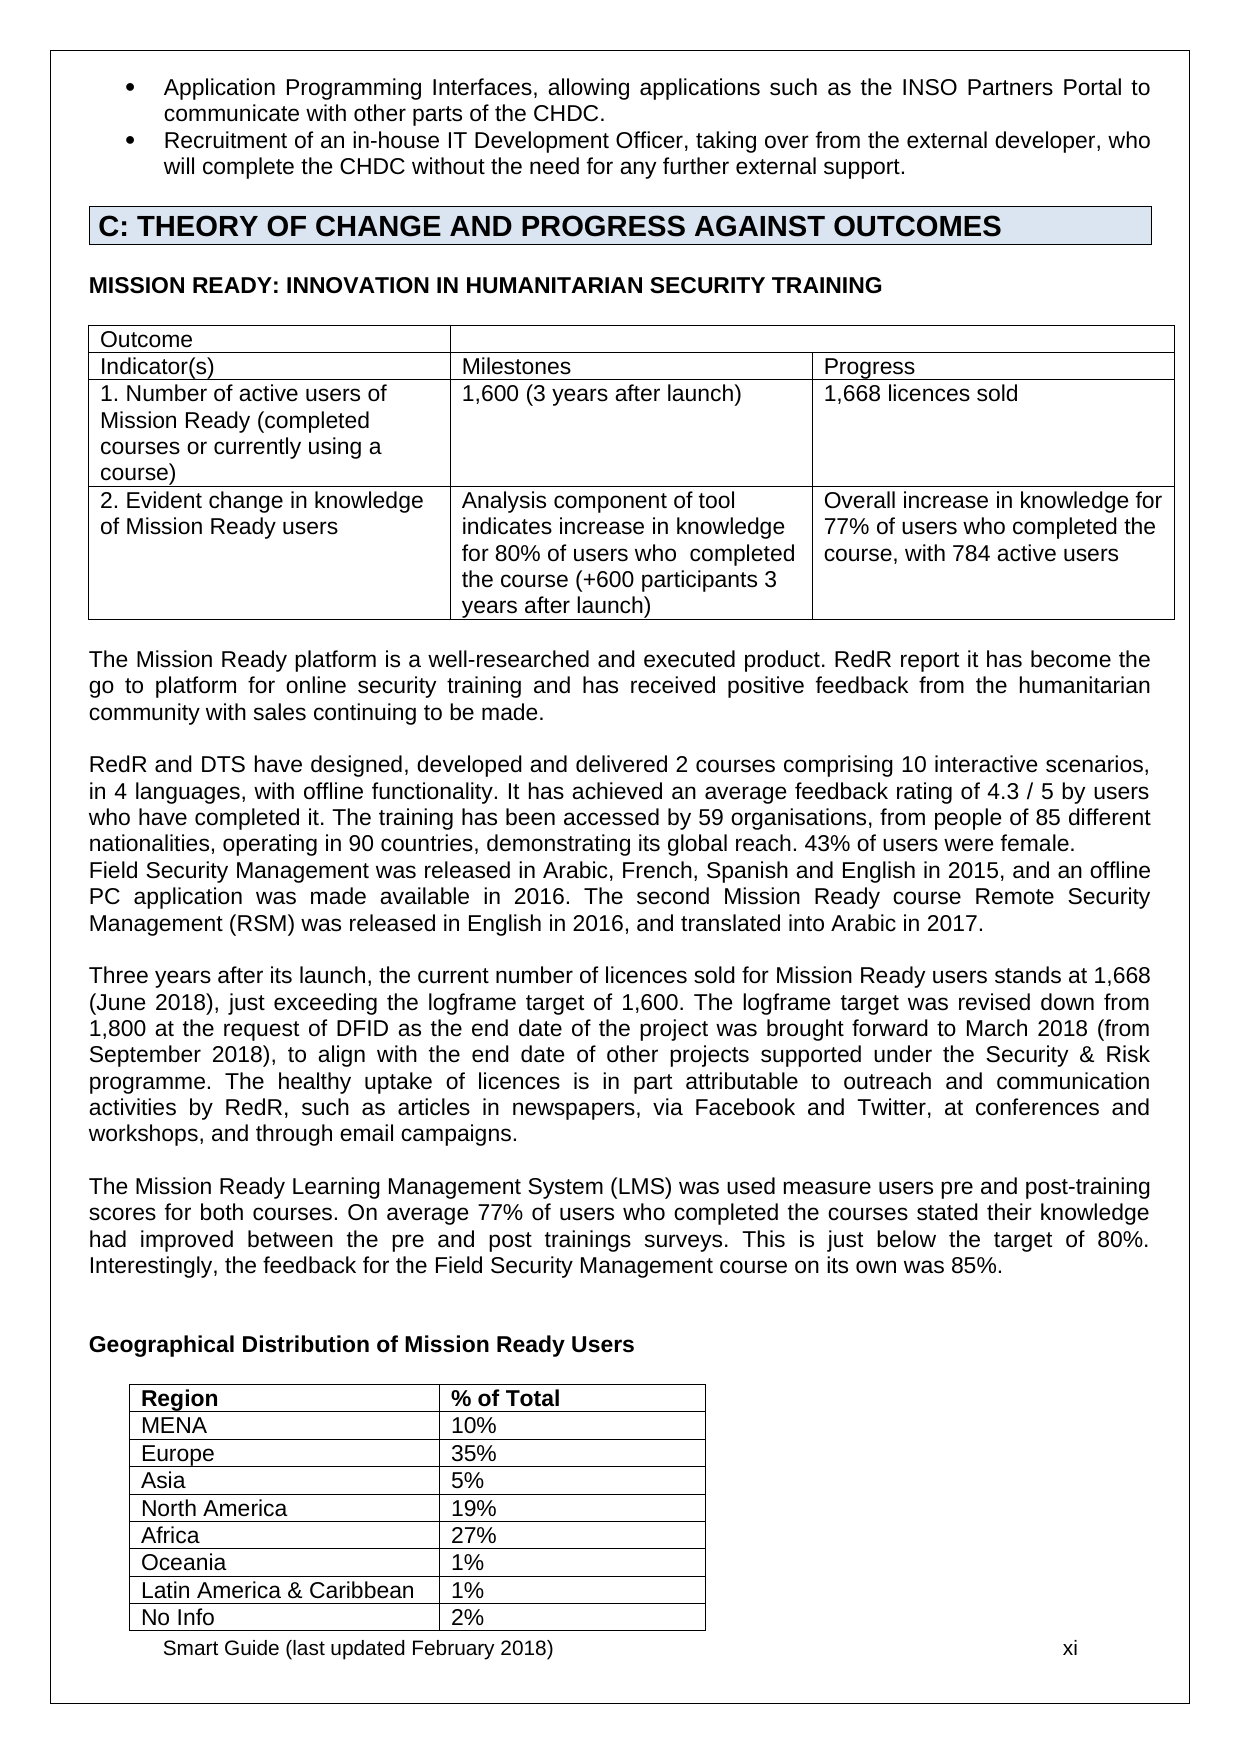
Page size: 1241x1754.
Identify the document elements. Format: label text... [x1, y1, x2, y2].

table_cell 19% [440, 1495, 705, 1521]
table_cell Indicator(s) [89, 353, 450, 379]
text The Mission Ready Learning Management System (LMS) was used measure users pre and post-training scores for both courses. On average 77% of users who completed the courses stated their knowledge had improved between the pre and post trainings surveys. This is just below the target of 80%. Interestingly, the feedback for the Field Security Management course on its own was 85%. [89, 1173, 1152, 1278]
text Geographical Distribution of Mission Ready Users [89, 1331, 1152, 1357]
table_cell 1% [440, 1549, 705, 1576]
table_cell 27% [440, 1522, 705, 1548]
table_cell Milestones [451, 353, 812, 379]
table_header [451, 326, 1174, 352]
table_cell Overall increase in knowledge for 77% of users who completed the course, with 784 active users [813, 487, 1174, 618]
table_cell 35% [440, 1440, 705, 1466]
table_cell 2% [440, 1604, 705, 1630]
table_cell Analysis component of tool indicates increase in knowledge for 80% of users who completed the course (+600 participants 3 years after launch) [451, 487, 812, 618]
text The Mission Ready platform is a well-researched and executed product. RedR report it has become the go to platform for online security training and has received positive feedback from the humanitarian community with sales continuing to be made. [89, 646, 1152, 725]
table_cell 1% [440, 1577, 705, 1603]
list Recruitment of an in-house IT Development Officer, taking over from the external developer, who will complete the CHDC without the need for any further external support. [126, 127, 1152, 179]
table_cell Asia [130, 1467, 439, 1493]
text Field Security Management was released in Arabic, French, Spanish and English in 2015, and an offline PC application was made available in 2016. The second Mission Ready course Remote Security Management (RSM) was released in English in 2016, and translated into Arabic in 2017. [89, 857, 1152, 936]
text RedR and DTS have designed, developed and delivered 2 courses comprising 10 interactive scenarios, in 4 languages, with offline functionality. It has achieved an average feedback rating of 4.3 / 5 by users who have completed it. The training has been accessed by 59 organisations, from people of 85 different nationalities, operating in 90 countries, demonstrating its global reach. 43% of users were female. [89, 751, 1152, 857]
table_cell Europe [130, 1440, 439, 1466]
table_header Region [130, 1385, 439, 1411]
text MISSION READY: INNOVATION IN HUMANITARIAN SECURITY TRAINING [89, 272, 1152, 298]
table_cell 1,600 (3 years after launch) [451, 380, 812, 486]
table_cell Progress [813, 353, 1174, 379]
table_cell North America [130, 1495, 439, 1521]
table_cell Africa [130, 1522, 439, 1548]
table_cell Oceania [130, 1549, 439, 1576]
table_cell 1. Number of active users of Mission Ready (completed courses or currently using a course) [89, 380, 450, 486]
table_cell 1,668 licences sold [813, 380, 1174, 486]
table_header % of Total [440, 1385, 705, 1411]
list Application Programming Interfaces, allowing applications such as the INSO Partners Portal to communicate with other parts of the CHDC. [126, 74, 1152, 127]
table_cell 5% [440, 1467, 705, 1493]
table_cell 2. Evident change in knowledge of Mission Ready users [89, 487, 450, 618]
table_cell No Info [130, 1604, 439, 1630]
table_cell Latin America & Caribbean [130, 1577, 439, 1603]
table_cell MENA [130, 1412, 439, 1439]
table_header Outcome [89, 326, 450, 352]
text Three years after its launch, the current number of licences sold for Mission Ready users stands at 1,668 (June 2018), just exceeding the logframe target of 1,600. The logframe target was revised down from 1,800 at the request of DFID as the end date of the project was brought forward to March 2018 (from September 2018), to align with the end date of other projects supported under the Security & Risk programme. The healthy uptake of licences is in part attributable to outreach and communication activities by RedR, such as articles in newspapers, via Facebook and Twitter, at conferences and workshops, and through email campaigns. [89, 962, 1152, 1147]
table_cell 10% [440, 1412, 705, 1439]
subtitle C: THEORY OF CHANGE AND PROGRESS AGAINST OUTCOMES [90, 207, 1151, 244]
